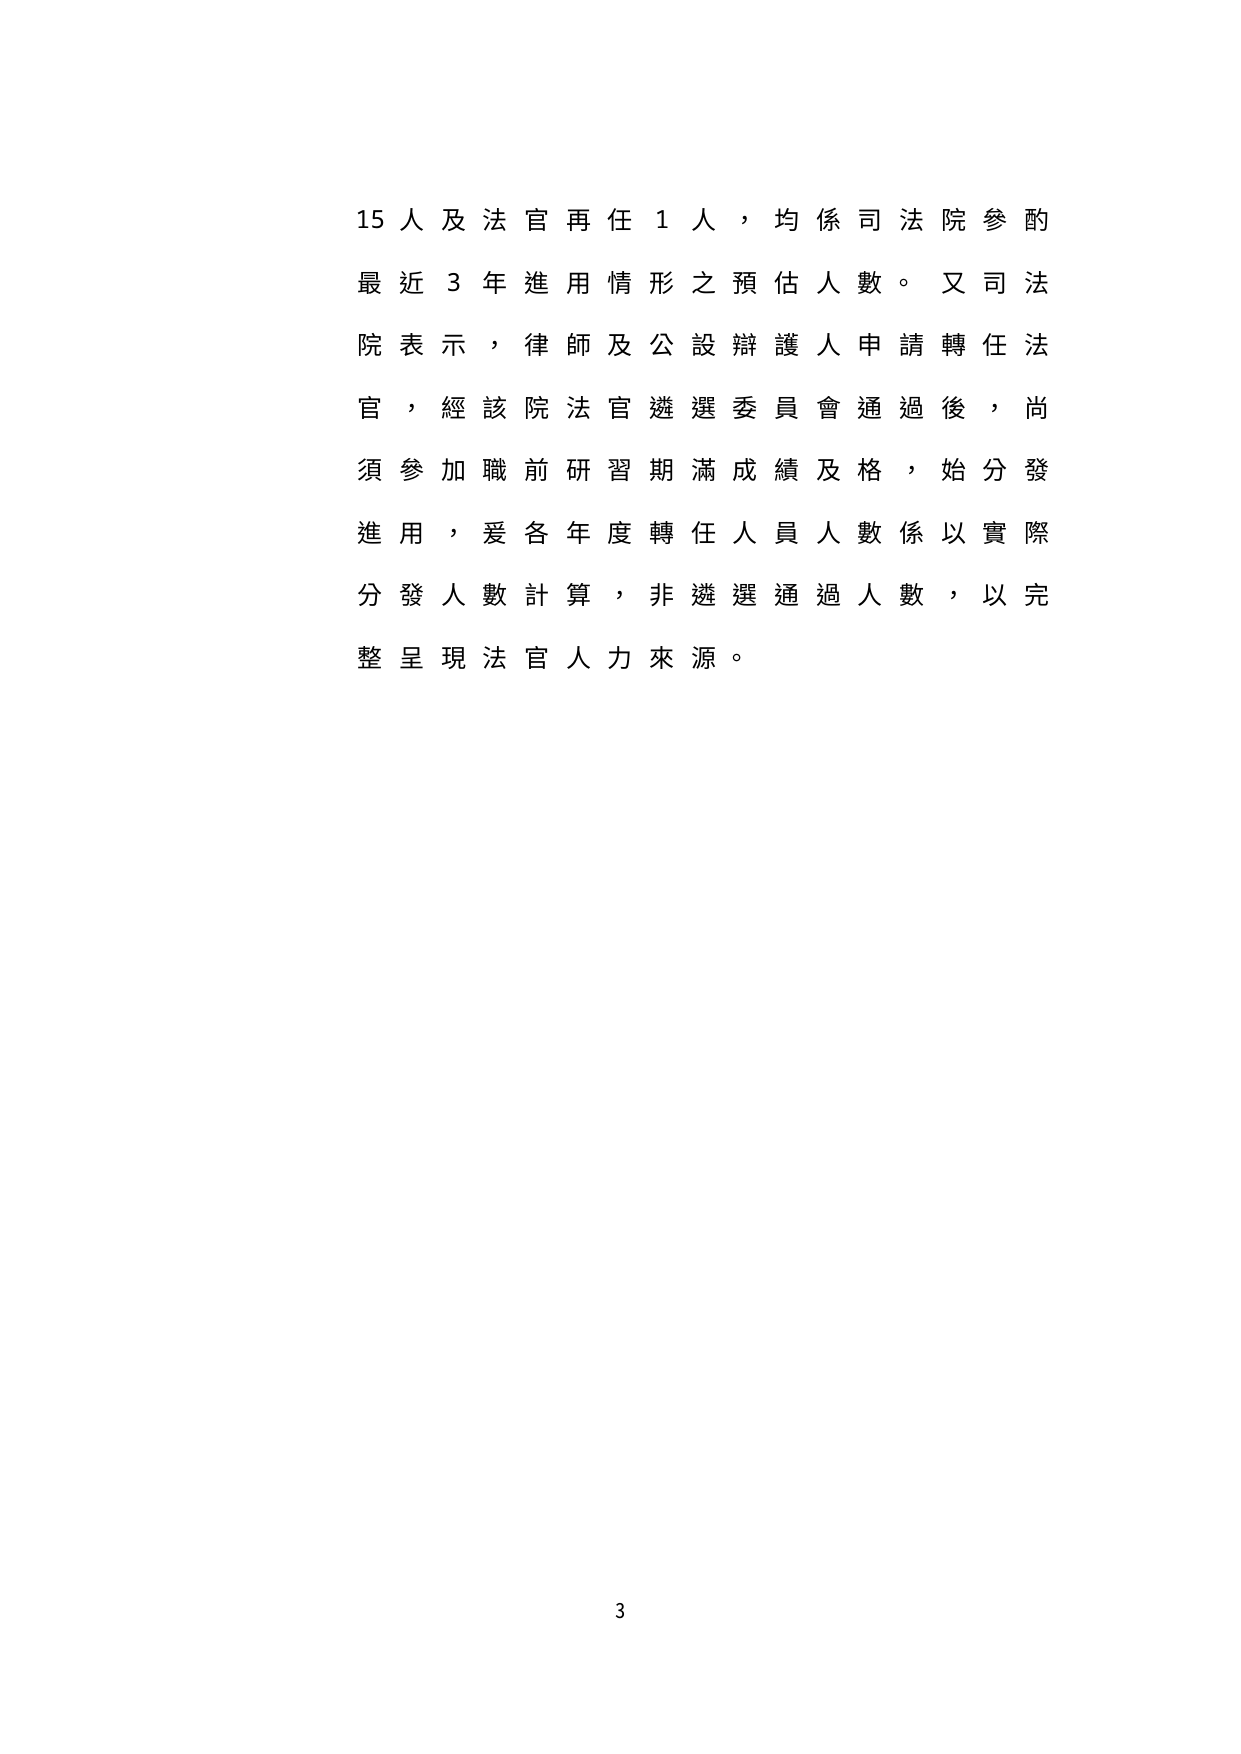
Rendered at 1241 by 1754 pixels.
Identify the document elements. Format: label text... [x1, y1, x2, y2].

text 15人及法官再任1人，均係司法院參酌最近3年進用情形之預估人數。又司法院表示，律師及公設辯護人申請轉任法官，經該院法官遴選委員會通過後，尚須參加職前研習期滿成績及格，始分發進用，爰各年度轉任人員人數係以實際分發人數計算，非遴選通過人數，以完整呈現法官人力來源。 [320, 177, 1058, 677]
